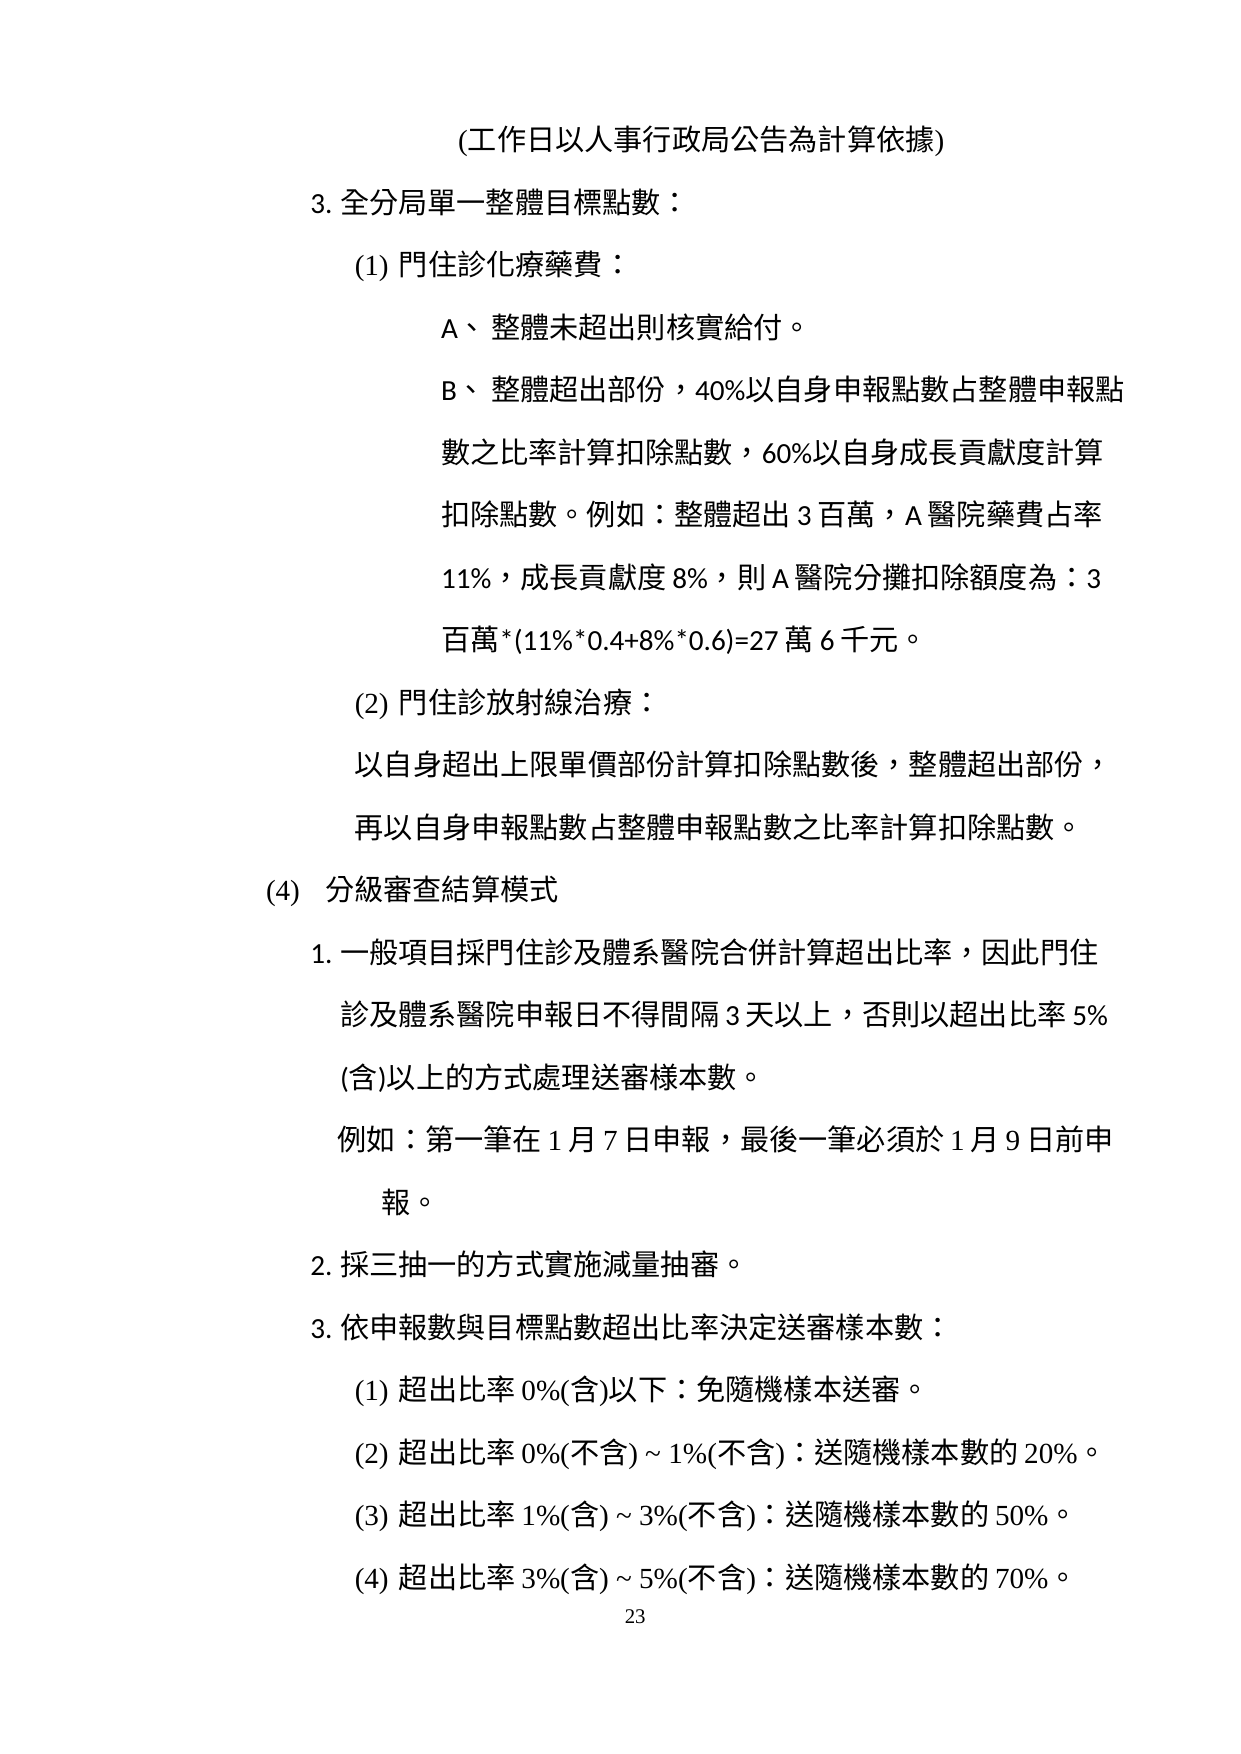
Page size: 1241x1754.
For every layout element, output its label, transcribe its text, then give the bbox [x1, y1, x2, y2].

text 以自身超出上限單價部份計算扣除點數後，整體超出部份，再以自身申報點數占整體申報點數之比率計算扣除點數。 [354, 721, 1124, 846]
list 一般項目採門住診及體系醫院合併計算超出比率，因此門住診及體系醫院申報日不得間隔3天以上，否則以超出比率5%(含)以上的方式處理送審様本數。 [310, 909, 1124, 1096]
list 依申報數與目標點數超出比率決定送審樣本數： [310, 1284, 1124, 1346]
list 門住診化療藥費： [354, 221, 1124, 284]
list 整體超出部份，40%以自身申報點數占整體申報點數之比率計算扣除點數，60%以自身成長貢獻度計算扣除點數。例如：整體超出3百萬，A醫院藥費占率11%，成長貢獻度8%，則A醫院分攤扣除額度為：3百萬*(11%*0.4+8%*0.6)=27萬6千元。 [441, 346, 1124, 659]
list 超出比率1%(含) ~ 3%(不含)：送隨機樣本數的50%。 [354, 1471, 1124, 1534]
list 超出比率0%(含)以下：免隨機樣本送審。 [354, 1346, 1124, 1409]
list 門住診放射線治療： [354, 659, 1124, 721]
list 超出比率3%(含) ~ 5%(不含)：送隨機樣本數的70%。 [354, 1534, 1124, 1596]
list 整體未超出則核實給付。 [441, 284, 1124, 346]
list 超出比率0%(不含) ~ 1%(不含)：送隨機樣本數的20%。 [354, 1409, 1124, 1471]
list 分級審查結算模式 [266, 846, 1124, 909]
list 採三抽一的方式實施減量抽審。 [310, 1221, 1124, 1284]
list 全分局單一整體目標點數： [310, 159, 1124, 221]
text (工作日以人事行政局公告為計算依據) [414, 96, 1103, 159]
text 例如：第一筆在1月7日申報，最後一筆必須於1月9日前申報。 [337, 1096, 1124, 1221]
